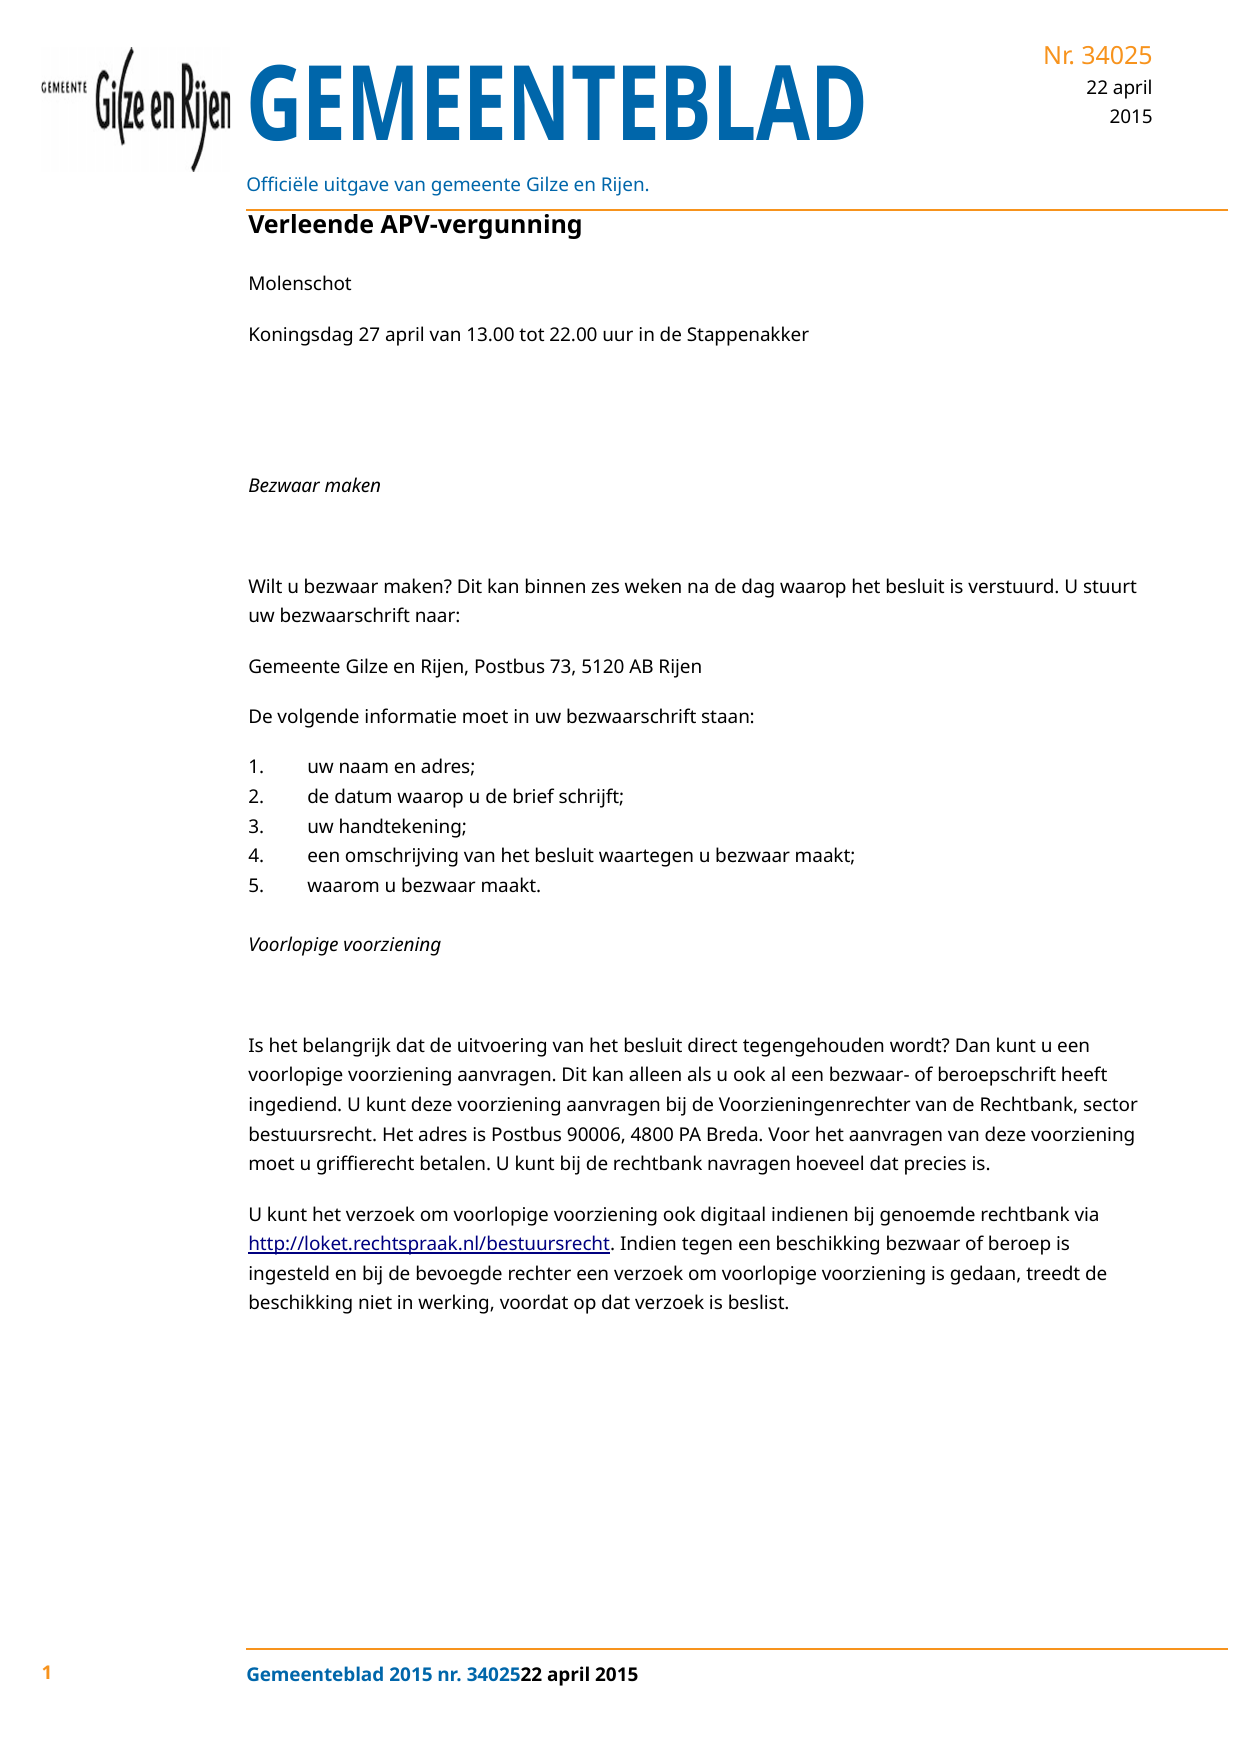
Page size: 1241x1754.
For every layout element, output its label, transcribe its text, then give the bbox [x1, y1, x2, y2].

text Bezwaar maken [248, 472, 1152, 498]
picture [41, 47, 231, 172]
list een omschrijving van het besluit waartegen u bezwaar maakt; [248, 842, 1152, 868]
list uw naam en adres; [248, 754, 1152, 779]
text Koningsdag 27 april van 13.00 tot 22.00 uur in de Stappenakker [248, 321, 1152, 346]
text Wilt u bezwaar maken? Dit kan binnen zes weken na de dag waarop het besluit is verstuurd. U stuurt uw bezwaarschrift naar: [248, 573, 1152, 628]
text U kunt het verzoek om voorlopige voorziening ook digitaal indienen bij genoemde rechtbank via http://loket.rechtspraak.nl/bestuursrecht. Indien tegen een beschikking bezwaar of beroep is ingesteld en bij de bevoegde rechter een verzoek om voorlopige voorziening is gedaan, treedt de beschikking niet in werking, voordat op dat verzoek is beslist. [248, 1201, 1152, 1315]
text Verleende APV-vergunning [248, 211, 1152, 241]
text Molenschot [248, 270, 1152, 296]
text Gemeente Gilze en Rijen, Postbus 73, 5120 AB Rijen [248, 653, 1152, 678]
list waarom u bezwaar maakt. [248, 872, 1152, 898]
text Is het belangrijk dat de uitvoering van het besluit direct tegengehouden wordt? Dan kunt u een voorlopige voorziening aanvragen. Dit kan alleen als u ook al een bezwaar- of beroepschrift heeft ingediend. U kunt deze voorziening aanvragen bij de Voorzieningenrechter van de Rechtbank, sector bestuursrecht. Het adres is Postbus 90006, 4800 PA Breda. Voor het aanvragen van deze voorziening moet u griffierecht betalen. U kunt bij de rechtbank navragen hoeveel dat precies is. [248, 1032, 1152, 1176]
text Voorlopige voorziening [248, 931, 1152, 957]
list de datum waarop u de brief schrijft; [248, 783, 1152, 809]
list uw handtekening; [248, 813, 1152, 838]
text De volgende informatie moet in uw bezwaarschrift staan: [248, 703, 1152, 729]
